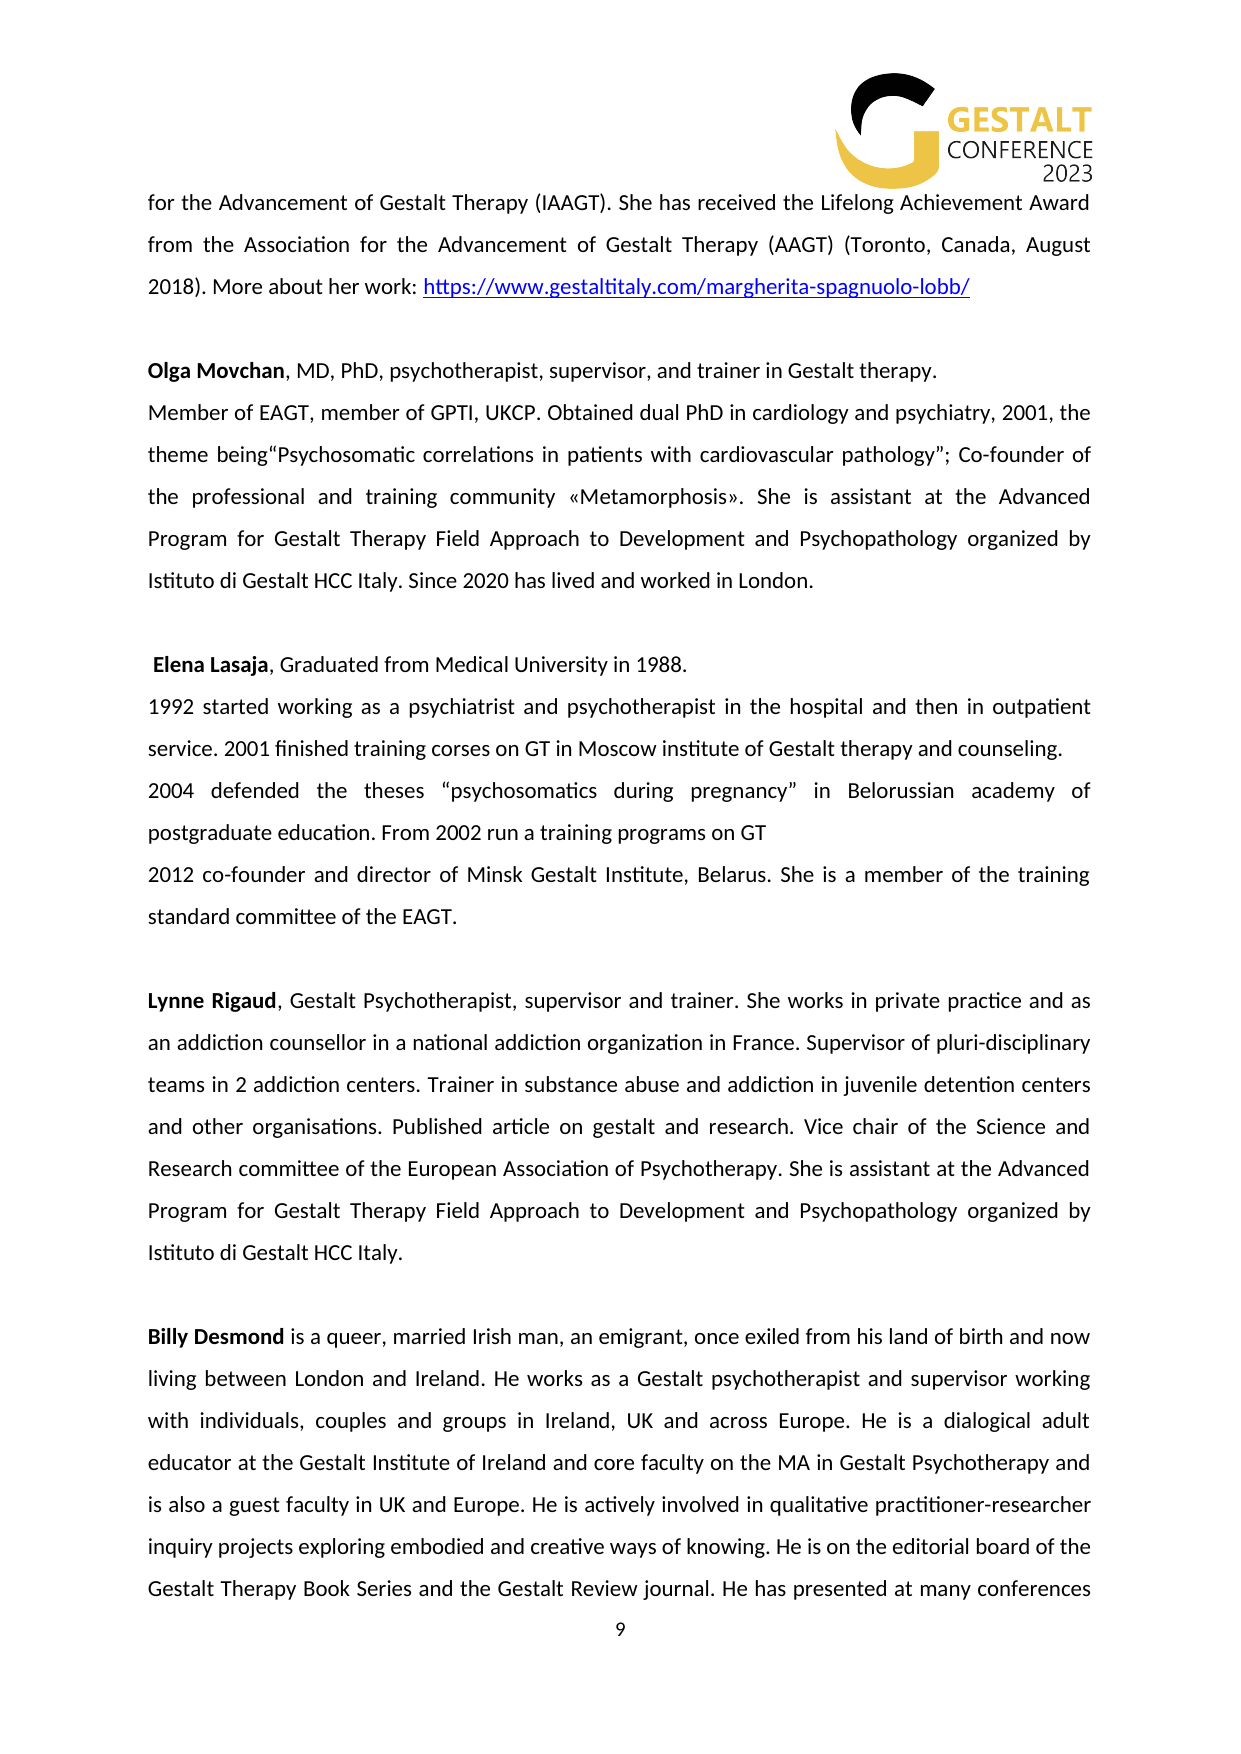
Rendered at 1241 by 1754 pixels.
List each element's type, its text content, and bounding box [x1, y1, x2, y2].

text 2004 defended the theses “psychosomatics during pregnancy” in Belorussian academy of postgraduate education. From 2002 run a training programs on GT [148, 776, 1092, 846]
text Member of EAGT, member of GPTI, UKCP. Obtained dual PhD in cardiology and psychiatry, 2001, the theme being“Psychosomatic correlations in patients with cardiovascular pathology”; Сo-founder of the professional and training community «Metamorphosis». She is assistant at the Advanced Program for Gestalt Therapy Field Approach to Development and Psychopathology organized by Istituto di Gestalt HCC Italy. Since 2020 has lived and worked in London. [148, 398, 1092, 594]
text Billy Desmond is a queer, married Irish man, an emigrant, once exiled from his land of birth and now living between London and Ireland. He works as a Gestalt psychotherapist and supervisor working with individuals, couples and groups in Ireland, UK and across Europe. He is a dialogical adult educator at the Gestalt Institute of Ireland and core faculty on the MA in Gestalt Psychotherapy and is also a guest faculty in UK and Europe. He is actively involved in qualitative practitioner-researcher inquiry projects exploring embodied and creative ways of knowing. He is on the editorial board of the Gestalt Therapy Book Series and the Gestalt Review journal. He has presented at many conferences [148, 1322, 1092, 1602]
text 1992 started working as a psychiatrist and psychotherapist in the hospital and then in outpatient service. 2001 finished training corses on GT in Moscow institute of Gestalt therapy and counseling. [148, 692, 1092, 762]
picture [835, 73, 1093, 189]
text Olga Movchan, MD, PhD, psychotherapist, supervisor, and trainer in Gestalt therapy. [148, 356, 1092, 384]
text for the Advancement of Gestalt Therapy (IAAGT). She has received the Lifelong Achievement Award from the Association for the Advancement of Gestalt Therapy (AAGT) (Toronto, Canada, August 2018). More about her work: https://www.gestaltitaly.com/margherita-spagnuolo-lobb/ [148, 188, 1092, 300]
text Elena Lasaja, Graduated from Medical University in 1988. [148, 650, 1092, 678]
text Lynne Rigaud, Gestalt Psychotherapist, supervisor and trainer. She works in private practice and as an addiction counsellor in a national addiction organization in France. Supervisor of pluri-disciplinary teams in 2 addiction centers. Trainer in substance abuse and addiction in juvenile detention centers and other organisations. Published article on gestalt and research. Vice chair of the Science and Research committee of the European Association of Psychotherapy. She is assistant at the Advanced Program for Gestalt Therapy Field Approach to Development and Psychopathology organized by Istituto di Gestalt HCC Italy. [148, 986, 1092, 1266]
text 2012 co-founder and director of Minsk Gestalt Institute, Belarus. She is a member of the training standard committee of the EAGT. [148, 860, 1092, 930]
